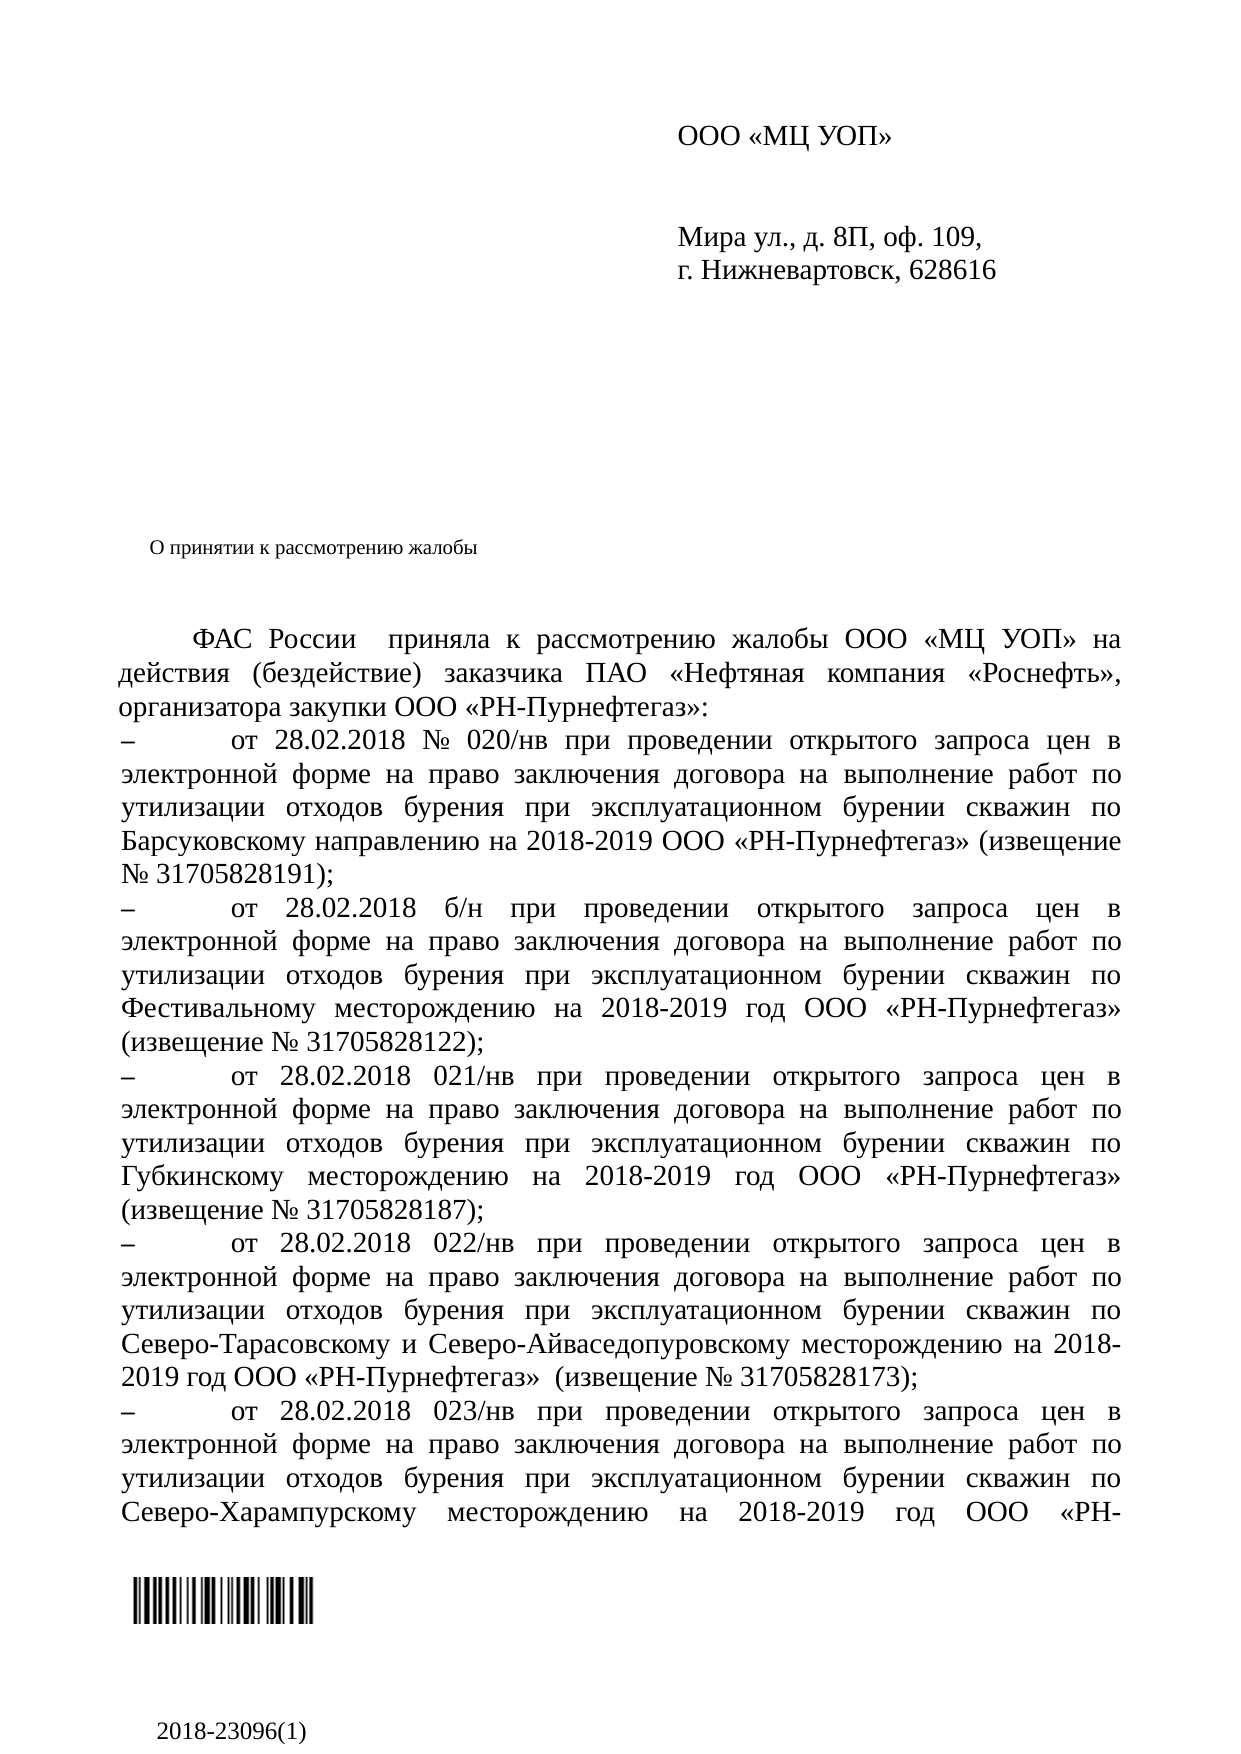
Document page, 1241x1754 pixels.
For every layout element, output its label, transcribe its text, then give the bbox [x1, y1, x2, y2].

list от 28.02.2018 023/нв при проведении открытого запроса цен в электронной форме на право заключения договора на выполнение работ по утилизации отходов бурения при эксплуатационном бурении скважин по Северо-Харампурскому месторождению на 2018-2019 год ООО «РН- [121, 1393, 1122, 1527]
text г. Нижневартовск, 628616 [677, 252, 1122, 286]
text ООО «МЦ УОП» [677, 118, 1122, 152]
list от 28.02.2018 021/нв при проведении открытого запроса цен в электронной форме на право заключения договора на выполнение работ по утилизации отходов бурения при эксплуатационном бурении скважин по Губкинскому месторождению на 2018-2019 год ООО «РН-Пурнефтегаз» (извещение № 31705828187); [121, 1058, 1122, 1225]
list от 28.02.2018 б/н при проведении открытого запроса цен в электронной форме на право заключения договора на выполнение работ по утилизации отходов бурения при эксплуатационном бурении скважин по Фестивальному месторождению на 2018-2019 год ООО «РН-Пурнефтегаз» (извещение № 31705828122); [121, 890, 1122, 1058]
list от 28.02.2018 № 020/нв при проведении открытого запроса цен в электронной форме на право заключения договора на выполнение работ по утилизации отходов бурения при эксплуатационном бурении скважин по Барсуковскому направлению на 2018-2019 ООО «РН-Пурнефтегаз» (извещение № 31705828191); [121, 722, 1122, 890]
text О принятии к рассмотрению жалобы [118, 535, 1122, 559]
list от 28.02.2018 022/нв при проведении открытого запроса цен в электронной форме на право заключения договора на выполнение работ по утилизации отходов бурения при эксплуатационном бурении скважин по Северо-Тарасовскому и Северо-Айваседопуровскому месторождению на 2018-2019 год ООО «РН-Пурнефтегаз» (извещение № 31705828173); [121, 1225, 1122, 1393]
text Мира ул., д. 8П, оф. 109, [677, 219, 1122, 252]
picture [118, 1577, 331, 1624]
text ФАС России приняла к рассмотрению жалобы ООО «МЦ УОП» на действия (бездействие) заказчика ПАО «Нефтяная компания «Роснефть», организатора закупки ООО «РН-Пурнефтегаз»: [118, 622, 1122, 722]
